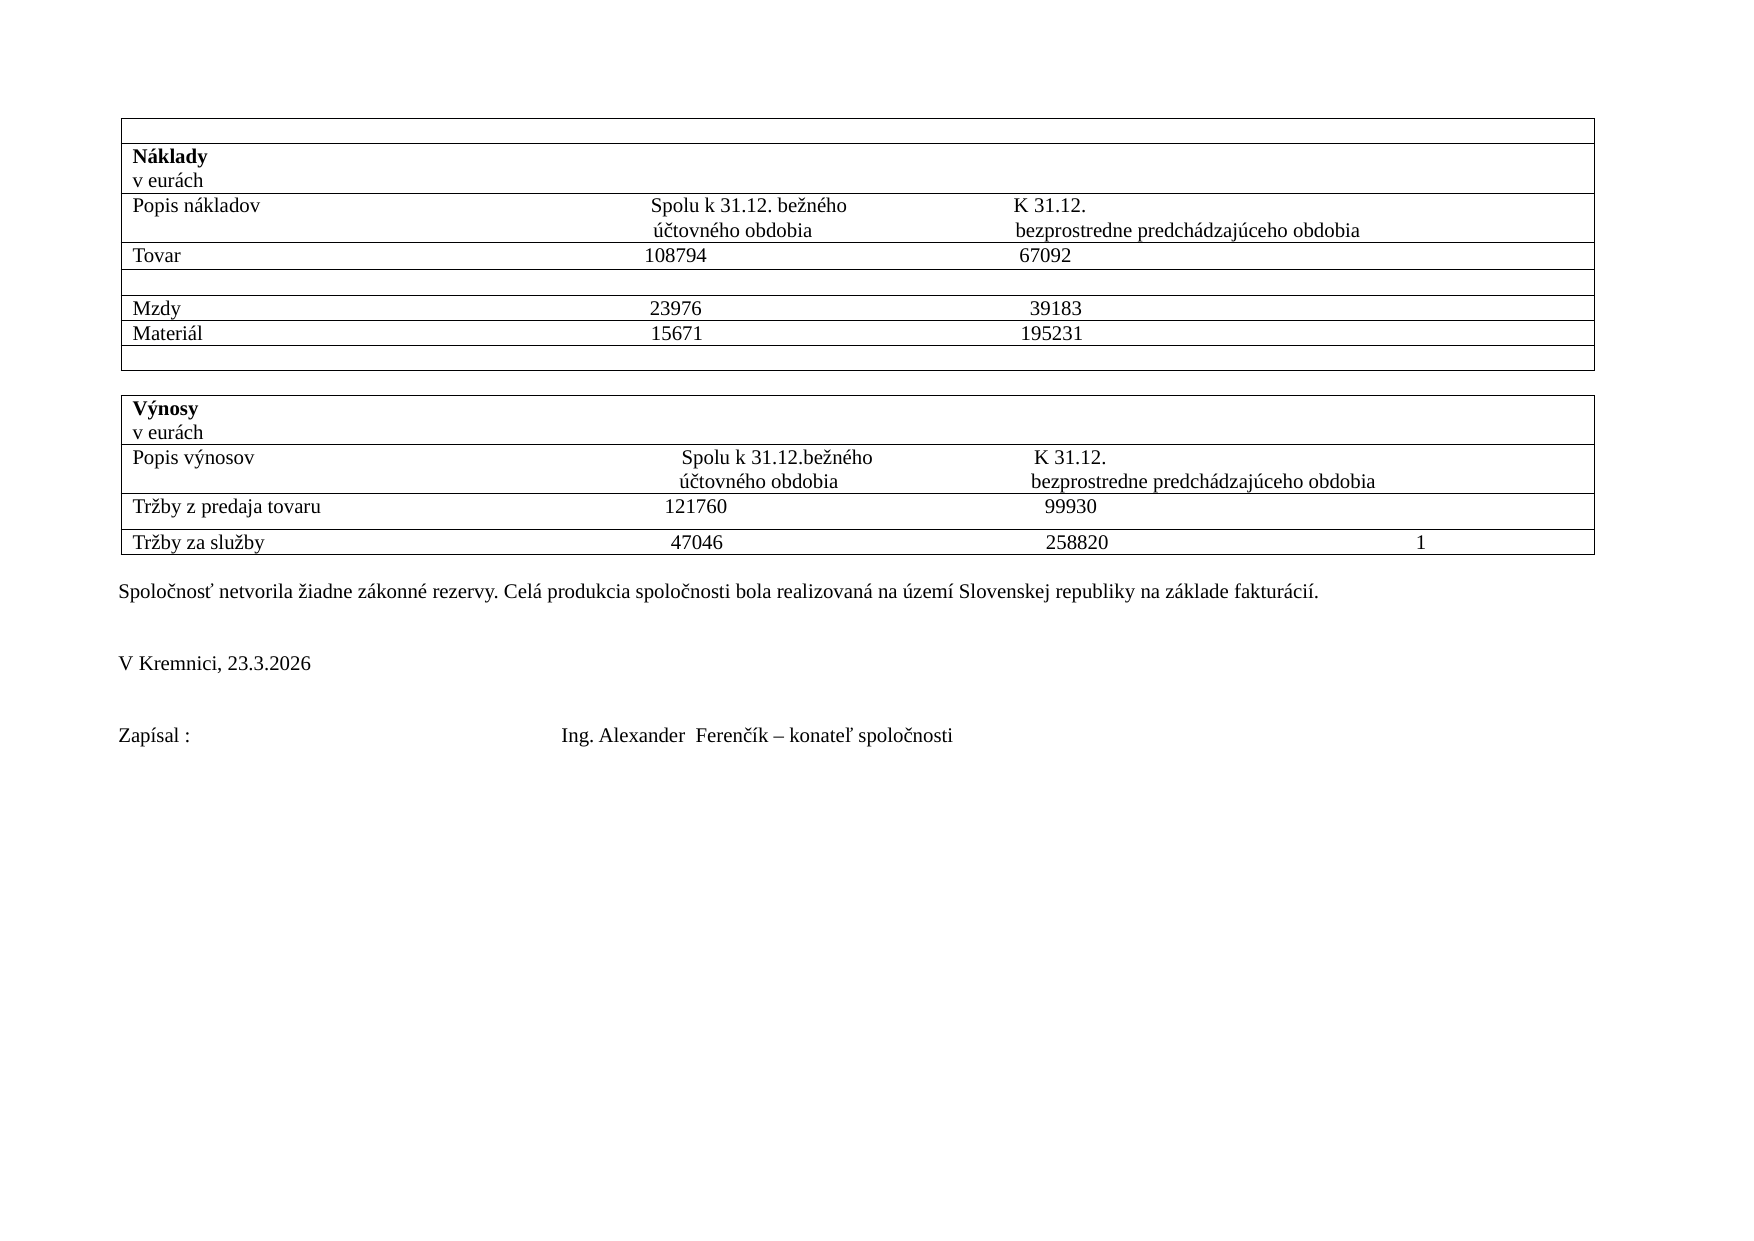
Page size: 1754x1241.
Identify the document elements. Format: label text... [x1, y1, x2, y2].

table_cell [122, 119, 1594, 143]
table_cell Tovar 108794 67092 [122, 243, 1594, 269]
text Spoločnosť netvorila žiadne zákonné rezervy. Celá produkcia spoločnosti bola realizovaná na území Slovenskej republiky na základe fakturácií. [118, 579, 1636, 603]
table_cell Tržby za služby 47046 258820 1 [122, 530, 1594, 554]
text Zapísal : Ing. Alexander Ferenčík – konateľ spoločnosti [118, 723, 1636, 747]
table_header Výnosy v eurách [122, 396, 1594, 444]
table_cell Mzdy 23976 39183 [122, 296, 1594, 319]
table_cell Náklady v eurách [122, 144, 1594, 192]
table_cell [122, 270, 1594, 294]
table_cell Popis výnosov Spolu k 31.12.bežného K 31.12. účtovného obdobia bezprostredne predchádzajúceho obdobia [122, 445, 1594, 493]
table_cell Tržby z predaja tovaru 121760 99930 [122, 494, 1594, 528]
table_cell [122, 346, 1594, 370]
table_cell Popis nákladov Spolu k 31.12. bežného K 31.12. účtovného obdobia bezprostredne predchádzajúceho obdobia [122, 194, 1594, 242]
table_cell Materiál 15671 195231 [122, 321, 1594, 345]
text V Kremnici, 23.3.2026 [118, 651, 1636, 675]
